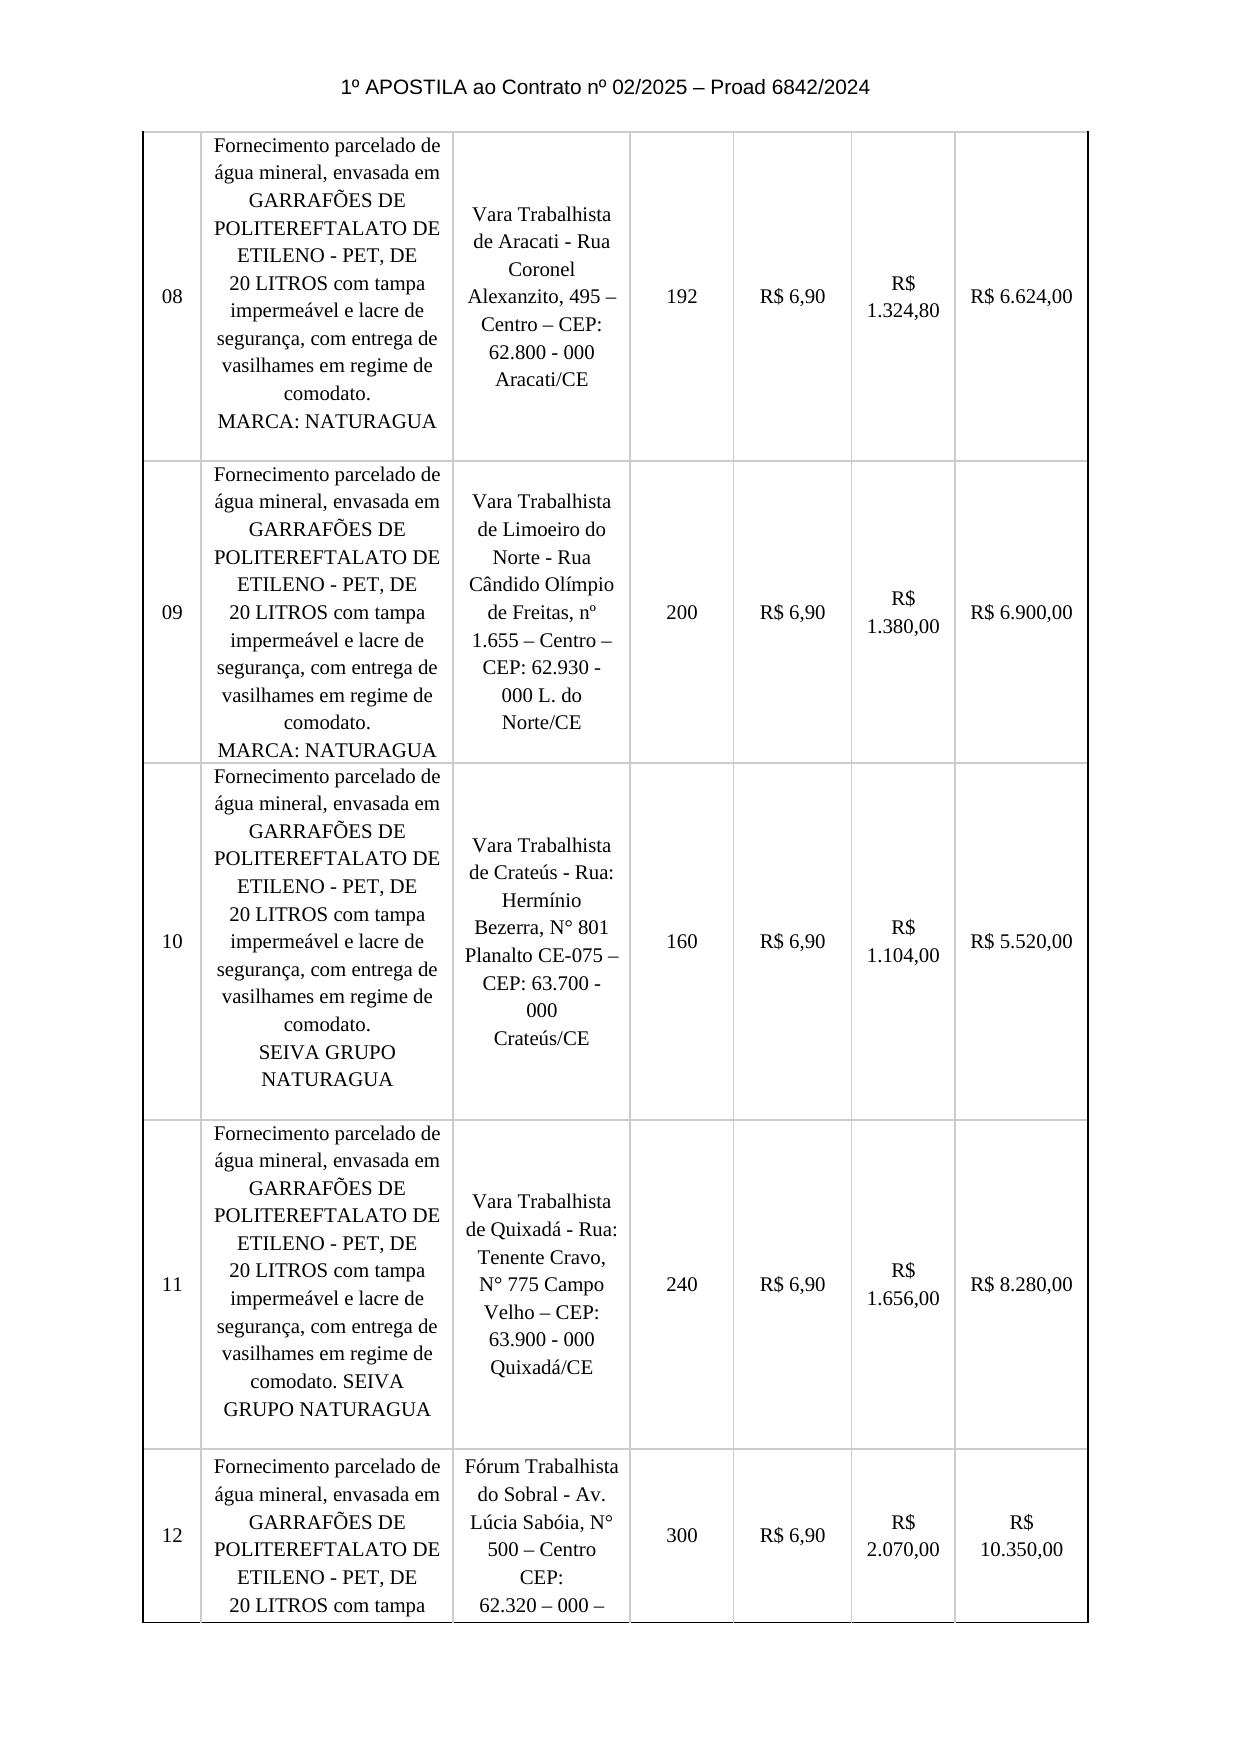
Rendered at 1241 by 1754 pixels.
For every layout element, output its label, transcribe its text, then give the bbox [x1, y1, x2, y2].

table_cell Vara Trabalhista de Aracati - Rua Coronel Alexanzito, 495 – Centro – CEP: 62.800 - 000 Aracati/CE [454, 133, 629, 460]
table_cell Fórum Trabalhista do Sobral - Av. Lúcia Sabóia, N° 500 – Centro CEP: 62.320 – 000 – [454, 1450, 629, 1621]
table_cell Fornecimento parcelado de água mineral, envasada em GARRAFÕES DE POLITEREFTALATO DE ETILENO - PET, DE 20 LITROS com tampa [202, 1450, 452, 1621]
table_cell Fornecimento parcelado de água mineral, envasada em GARRAFÕES DE POLITEREFTALATO DE ETILENO - PET, DE 20 LITROS com tampa impermeável e lacre de segurança, com entrega de vasilhames em regime de comodato. MARCA: NATURAGUA [202, 462, 452, 762]
table_cell Fornecimento parcelado de água mineral, envasada em GARRAFÕES DE POLITEREFTALATO DE ETILENO - PET, DE 20 LITROS com tampa impermeável e lacre de segurança, com entrega de vasilhames em regime de comodato. SEIVA GRUPO NATURAGUA [202, 764, 452, 1119]
table_cell 192 [631, 133, 733, 460]
table_cell R$ 1.324,80 [852, 133, 954, 460]
table_cell R$ 1.380,00 [852, 462, 954, 762]
table_cell 10 [144, 764, 200, 1119]
table_cell Vara Trabalhista de Quixadá - Rua: Tenente Cravo, N° 775 Campo Velho – CEP: 63.900 - 000 Quixadá/CE [454, 1121, 629, 1448]
table_cell 200 [631, 462, 733, 762]
table_cell R$ 10.350,00 [956, 1450, 1087, 1621]
table_cell R$ 5.520,00 [956, 764, 1087, 1119]
table_cell R$ 1.104,00 [852, 764, 954, 1119]
table_cell 240 [631, 1121, 733, 1448]
table_cell Fornecimento parcelado de água mineral, envasada em GARRAFÕES DE POLITEREFTALATO DE ETILENO - PET, DE 20 LITROS com tampa impermeável e lacre de segurança, com entrega de vasilhames em regime de comodato. MARCA: NATURAGUA [202, 133, 452, 460]
table_cell R$ 8.280,00 [956, 1121, 1087, 1448]
table_cell R$ 6.624,00 [956, 133, 1087, 460]
table_cell R$ 6,90 [734, 1121, 851, 1448]
table_cell Vara Trabalhista de Limoeiro do Norte - Rua Cândido Olímpio de Freitas, nº 1.655 – Centro – CEP: 62.930 - 000 L. do Norte/CE [454, 462, 629, 762]
table_cell R$ 6.900,00 [956, 462, 1087, 762]
table_cell R$ 2.070,00 [852, 1450, 954, 1621]
table_cell R$ 6,90 [734, 462, 851, 762]
table_cell 11 [144, 1121, 200, 1448]
table_cell 160 [631, 764, 733, 1119]
table_cell R$ 6,90 [734, 133, 851, 460]
table_cell R$ 6,90 [734, 1450, 851, 1621]
table_cell 09 [144, 462, 200, 762]
table_cell 08 [144, 133, 200, 460]
table_cell R$ 6,90 [734, 764, 851, 1119]
table_cell Vara Trabalhista de Crateús - Rua: Hermínio Bezerra, N° 801 Planalto CE-075 – CEP: 63.700 - 000 Crateús/CE [454, 764, 629, 1119]
table_cell R$ 1.656,00 [852, 1121, 954, 1448]
table_cell 12 [144, 1450, 200, 1621]
table_cell 300 [631, 1450, 733, 1621]
table_cell Fornecimento parcelado de água mineral, envasada em GARRAFÕES DE POLITEREFTALATO DE ETILENO - PET, DE 20 LITROS com tampa impermeável e lacre de segurança, com entrega de vasilhames em regime de comodato. SEIVA GRUPO NATURAGUA [202, 1121, 452, 1448]
